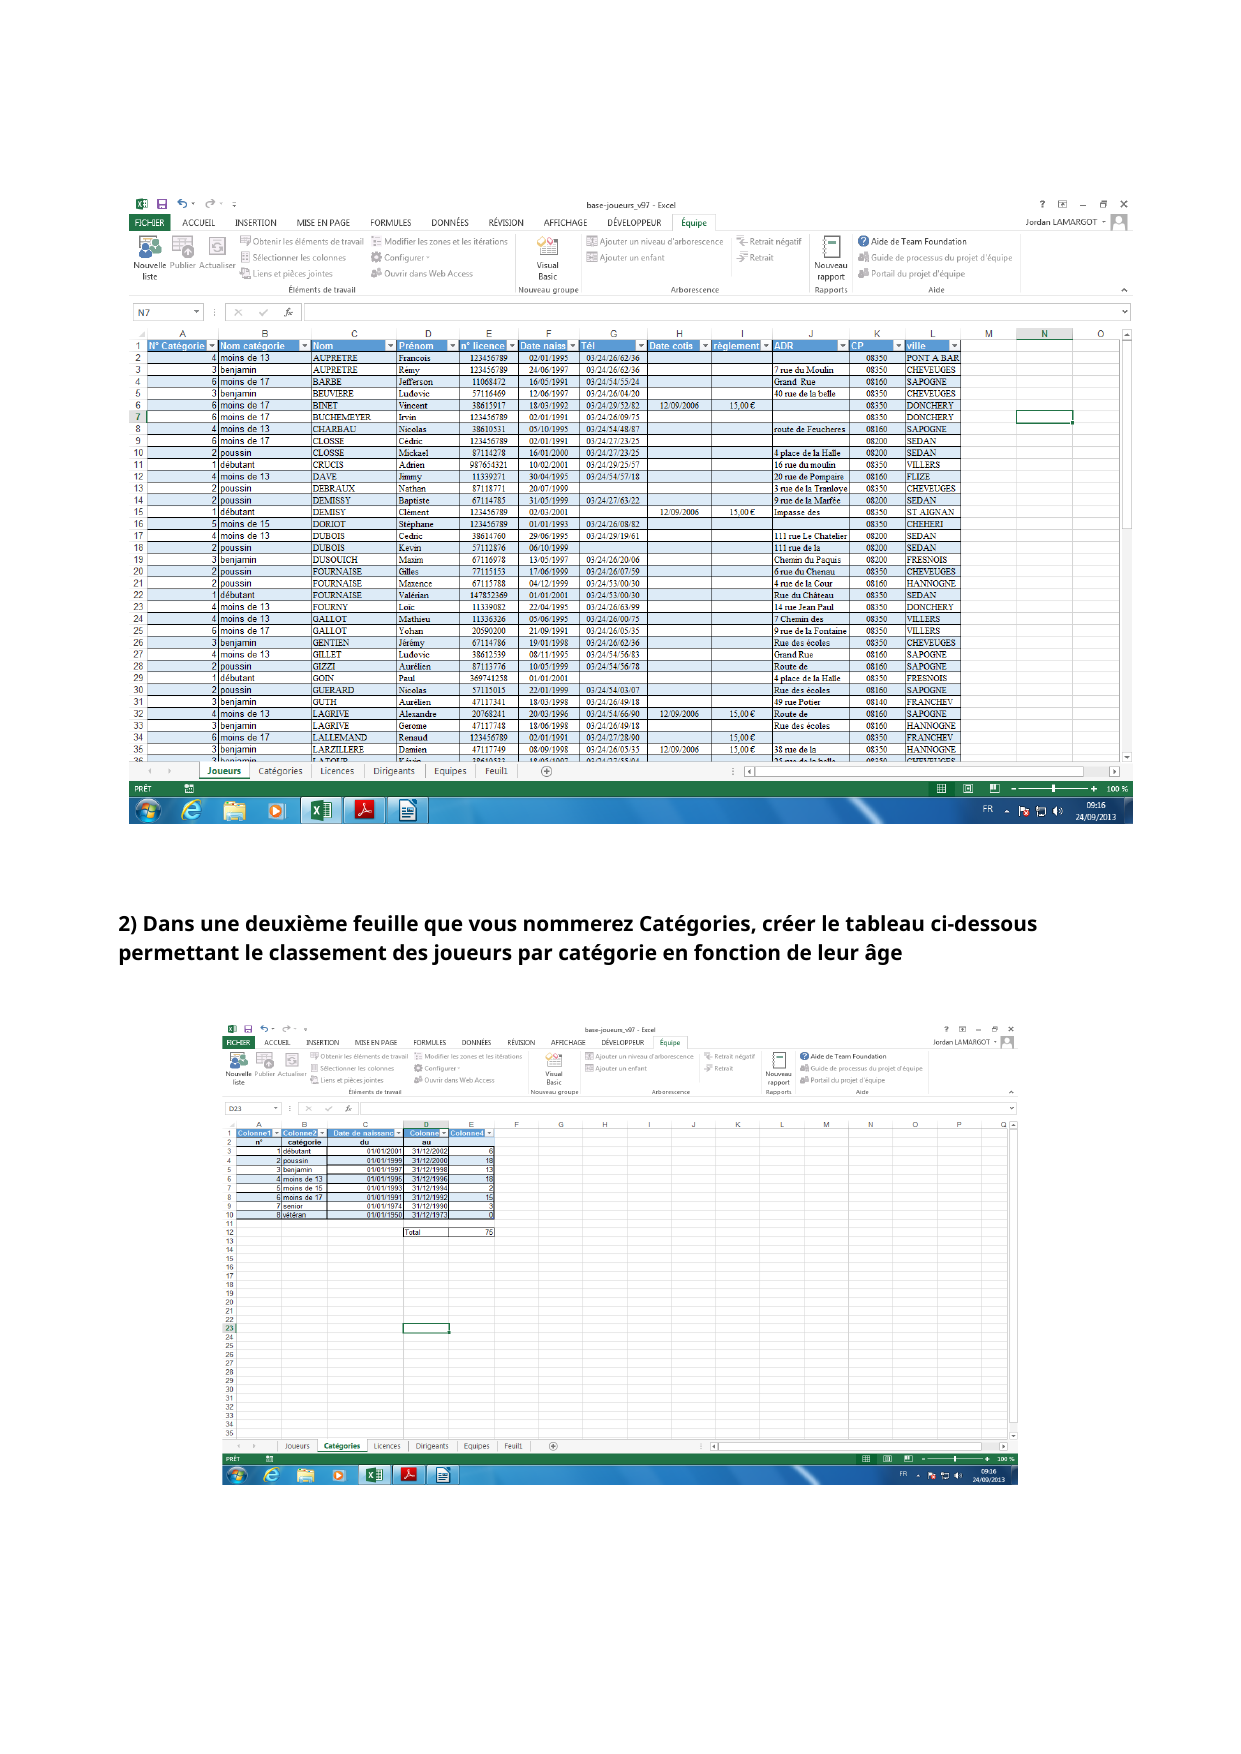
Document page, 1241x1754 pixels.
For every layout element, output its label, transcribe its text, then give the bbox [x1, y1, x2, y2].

text 2) Dans une deuxième feuille que vous nommerez Catégories, créer le tableau ci-dessous [118, 909, 1122, 938]
text permettant le classement des joueurs par catégorie en fonction de leur âge [118, 938, 1122, 966]
picture [222, 1023, 1018, 1485]
picture [129, 196, 1133, 824]
